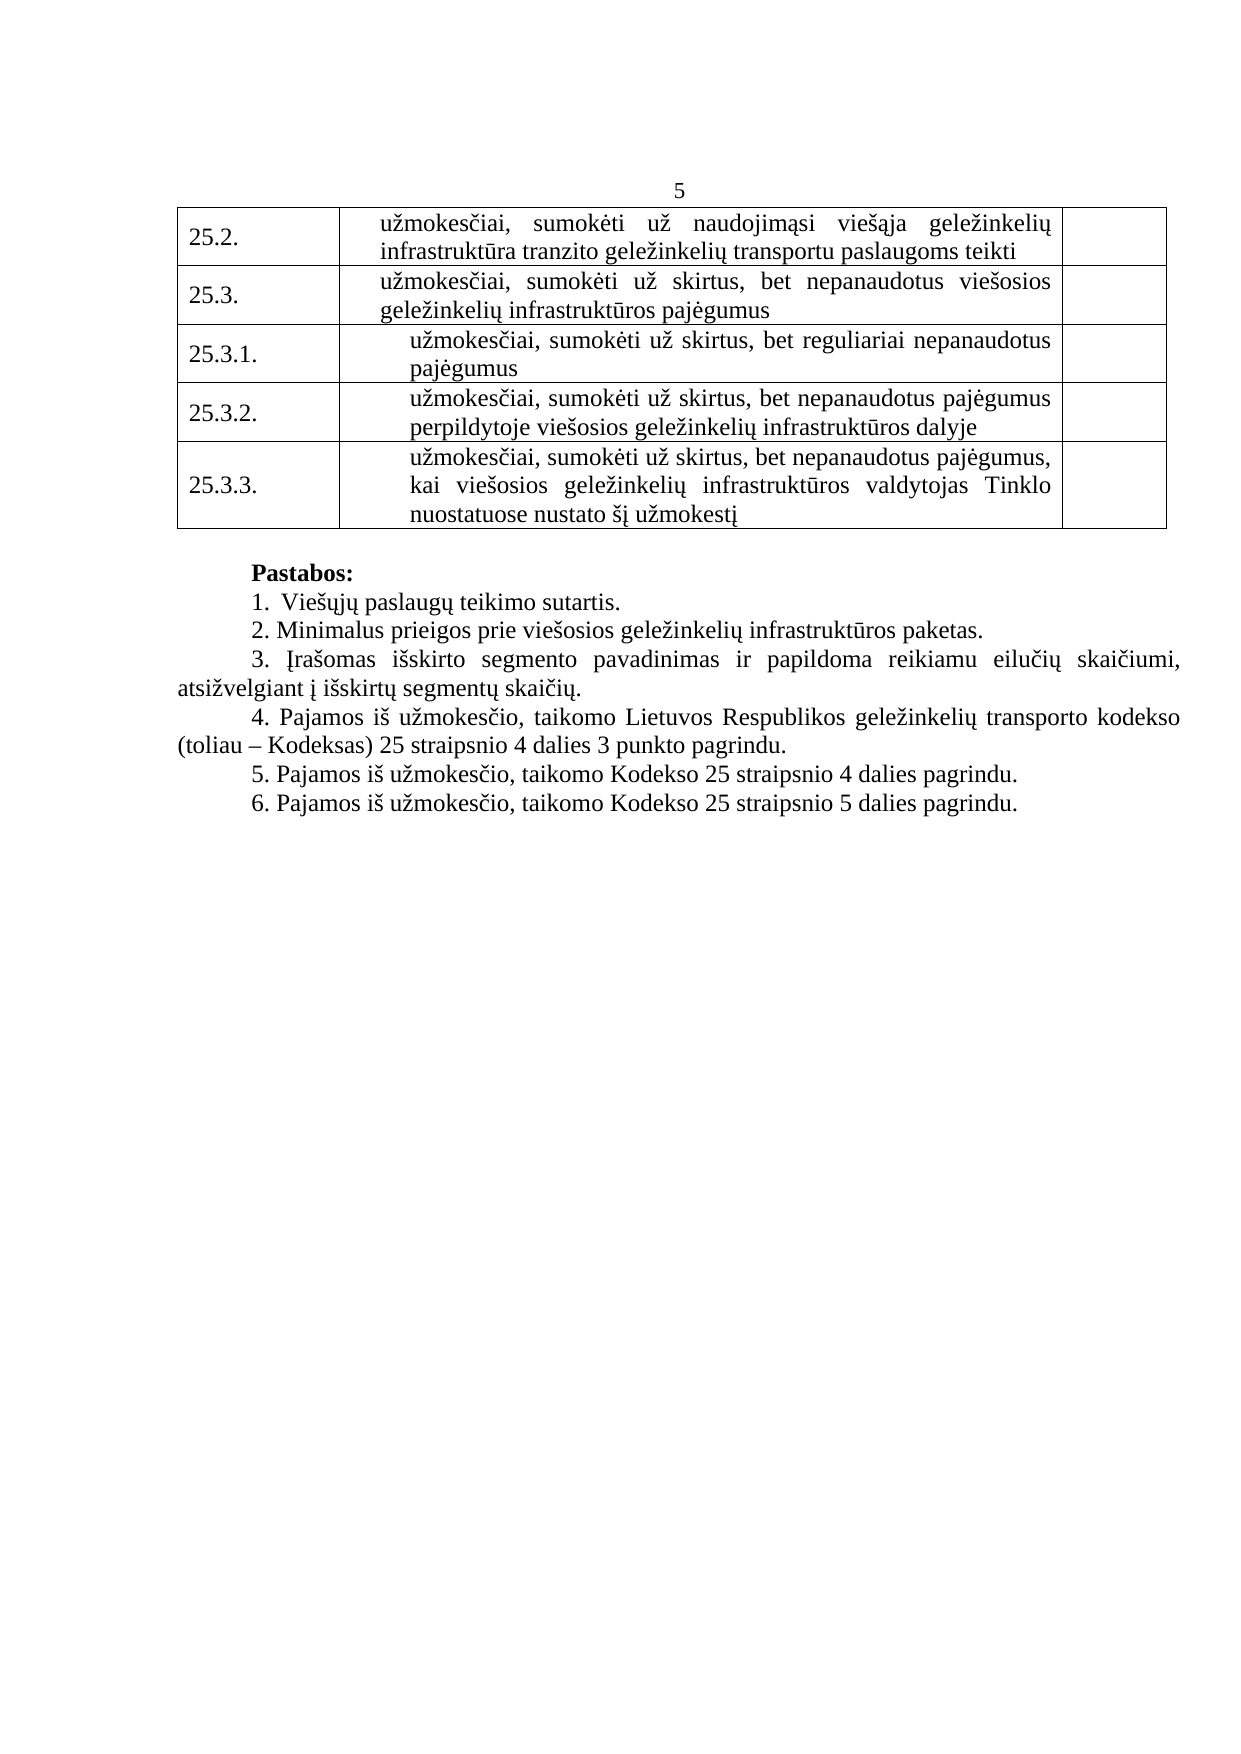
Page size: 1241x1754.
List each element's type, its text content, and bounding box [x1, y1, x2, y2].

table_cell [1063, 383, 1166, 441]
table_cell [1063, 266, 1166, 324]
text 2. Minimalus prieigos prie viešosios geležinkelių infrastruktūros paketas. [177, 615, 1181, 644]
text 3. Įrašomas išskirto segmento pavadinimas ir papildoma reikiamu eilučių skaičiumi, atsižvelgiant į išskirtų segmentų skaičių. [177, 644, 1181, 702]
table_cell 25.3. [178, 266, 339, 324]
text 6. Pajamos iš užmokesčio, taikomo Kodekso 25 straipsnio 5 dalies pagrindu. [177, 788, 1181, 817]
table_cell užmokesčiai, sumokėti už naudojimąsi viešąja geležinkelių infrastruktūra tranzito geležinkelių transportu paslaugoms teikti [340, 208, 1062, 265]
table_cell užmokesčiai, sumokėti už skirtus, bet nepanaudotus pajėgumus, kai viešosios geležinkelių infrastruktūros valdytojas Tinklo nuostatuose nustato šį užmokestį [340, 442, 1062, 528]
text 1. Viešųjų paslaugų teikimo sutartis. [177, 587, 1181, 615]
text 4. Pajamos iš užmokesčio, taikomo Lietuvos Respublikos geležinkelių transporto kodekso (toliau – Kodeksas) 25 straipsnio 4 dalies 3 punkto pagrindu. [177, 702, 1181, 759]
table_cell 25.2. [178, 208, 339, 265]
text 5. Pajamos iš užmokesčio, taikomo Kodekso 25 straipsnio 4 dalies pagrindu. [177, 759, 1181, 788]
table_cell [1063, 325, 1166, 382]
table_cell užmokesčiai, sumokėti už skirtus, bet nepanaudotus pajėgumus perpildytoje viešosios geležinkelių infrastruktūros dalyje [340, 383, 1062, 441]
table_cell 25.3.2. [178, 383, 339, 441]
table_cell 25.3.3. [178, 442, 339, 528]
table_cell užmokesčiai, sumokėti už skirtus, bet reguliariai nepanaudotus pajėgumus [340, 325, 1062, 382]
table_cell [1063, 208, 1166, 265]
table_cell [1063, 442, 1166, 528]
text Pastabos: [177, 558, 1181, 587]
table_cell užmokesčiai, sumokėti už skirtus, bet nepanaudotus viešosios geležinkelių infrastruktūros pajėgumus [340, 266, 1062, 324]
table_cell 25.3.1. [178, 325, 339, 382]
